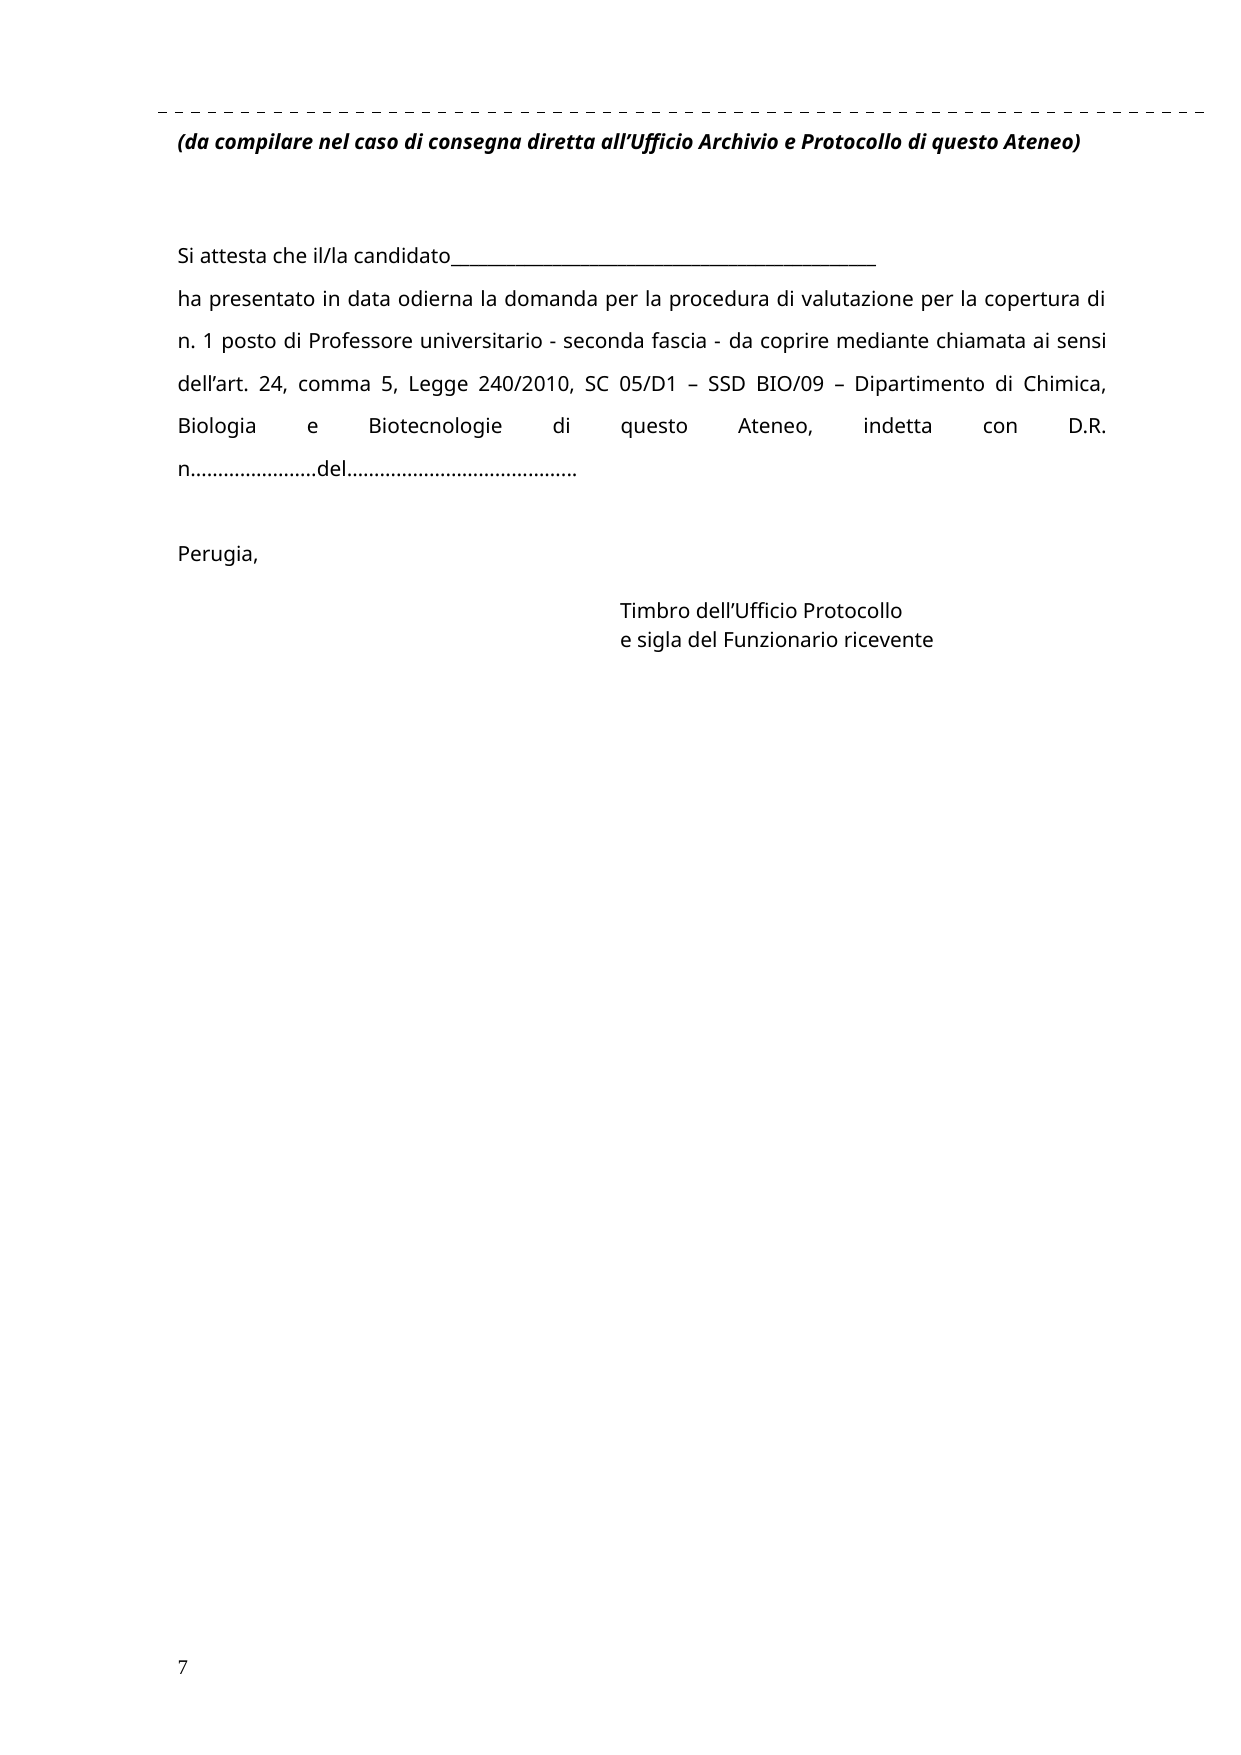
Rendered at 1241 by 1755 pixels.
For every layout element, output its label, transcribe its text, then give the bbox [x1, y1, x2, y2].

text (da compilare nel caso di consegna diretta all’Ufficio Archivio e Protocollo di questo Ateneo) [177, 127, 1107, 156]
text ha presentato in data odierna la domanda per la procedura di valutazione per la copertura di n. 1 posto di Professore universitario - seconda fascia - da coprire mediante chiamata ai sensi dell’art. 24, comma 5, Legge 240/2010, SC 05/D1 – SSD BIO/09 – Dipartimento di Chimica, Biologia e Biotecnologie di questo Ateneo, indetta con D.R. n…………………..del…………………………………... [177, 284, 1107, 483]
text e sigla del Funzionario ricevente [177, 625, 1107, 653]
text Perugia, [177, 539, 1107, 568]
text Si attesta che il/la candidato______________________________________________ [177, 241, 1107, 270]
text Timbro dell’Ufficio Protocollo [177, 596, 1107, 625]
